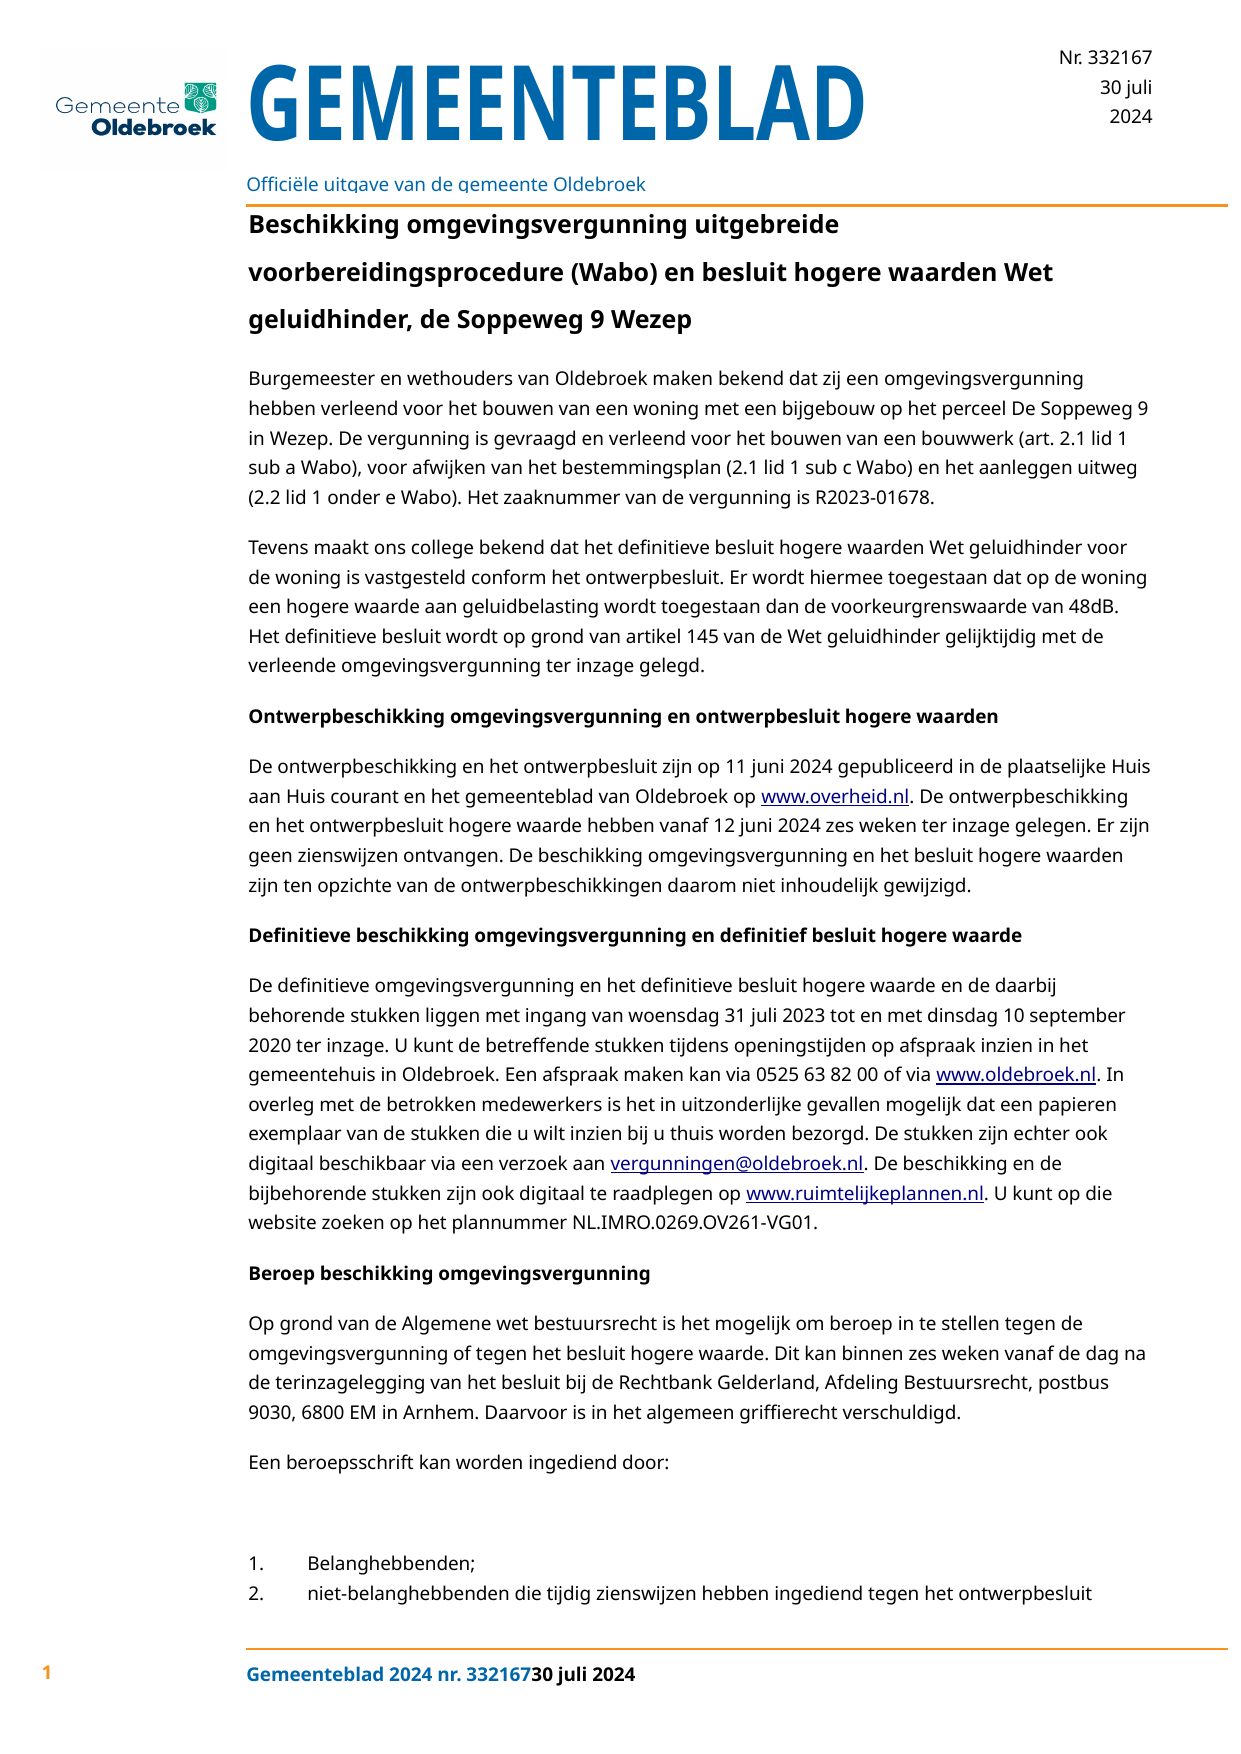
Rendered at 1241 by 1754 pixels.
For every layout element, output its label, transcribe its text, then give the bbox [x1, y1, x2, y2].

text Een beroepsschrift kan worden ingediend door: [248, 1449, 1152, 1475]
list Belanghebbenden; [248, 1550, 1152, 1576]
text Ontwerpbeschikking omgevingsvergunning en ontwerpbesluit hogere waarden [248, 703, 1152, 729]
text Beschikking omgevingsvergunning uitgebreide voorbereidingsprocedure (Wabo) en besluit hogere waarden Wet geluidhinder, de Soppeweg 9 Wezep [248, 207, 1152, 336]
text De definitieve omgevingsvergunning en het definitieve besluit hogere waarde en de daarbij behorende stukken liggen met ingang van woensdag 31 juli 2023 tot en met dinsdag 10 september 2020 ter inzage. U kunt de betreffende stukken tijdens openingstijden op afspraak inzien in het gemeentehuis in Oldebroek. Een afspraak maken kan via 0525 63 82 00 of via www.oldebroek.nl. In overleg met de betrokken medewerkers is het in uitzonderlijke gevallen mogelijk dat een papieren exemplaar van de stukken die u wilt inzien bij u thuis worden bezorgd. De stukken zijn echter ook digitaal beschikbaar via een verzoek aan vergunningen@oldebroek.nl. De beschikking en de bijbehorende stukken zijn ook digitaal te raadplegen op www.ruimtelijkeplannen.nl. U kunt op die website zoeken op het plannummer NL.IMRO.0269.OV261-VG01. [248, 973, 1152, 1235]
list niet-belanghebbenden die tijdig zienswijzen hebben ingediend tegen het ontwerpbesluit [248, 1580, 1152, 1605]
text Tevens maakt ons college bekend dat het definitieve besluit hogere waarden Wet geluidhinder voor de woning is vastgesteld conform het ontwerpbesluit. Er wordt hiermee toegestaan dat op de woning een hogere waarde aan geluidbelasting wordt toegestaan dan de voorkeurgrenswaarde van 48dB. Het definitieve besluit wordt op grond van artikel 145 van de Wet geluidhinder gelijktijdig met de verleende omgevingsvergunning ter inzage gelegd. [248, 534, 1152, 678]
text Burgemeester en wethouders van Oldebroek maken bekend dat zij een omgevingsvergunning hebben verleend voor het bouwen van een woning met een bijgebouw op het perceel De Soppeweg 9 in Wezep. De vergunning is gevraagd en verleend voor het bouwen van een bouwwerk (art. 2.1 lid 1 sub a Wabo), voor afwijken van het bestemmingsplan (2.1 lid 1 sub c Wabo) en het aanleggen uitweg (2.2 lid 1 onder e Wabo). Het zaaknummer van de vergunning is R2023-01678. [248, 366, 1152, 509]
text Op grond van de Algemene wet bestuursrecht is het mogelijk om beroep in te stellen tegen de omgevingsvergunning of tegen het besluit hogere waarde. Dit kan binnen zes weken vanaf de dag na de terinzagelegging van het besluit bij de Rechtbank Gelderland, Afdeling Bestuursrecht, postbus 9030, 6800 EM in Arnhem. Daarvoor is in het algemeen griffierecht verschuldigd. [248, 1310, 1152, 1424]
text De ontwerpbeschikking en het ontwerpbesluit zijn op 11 juni 2024 gepubliceerd in de plaatselijke Huis aan Huis courant en het gemeenteblad van Oldebroek op www.overheid.nl. De ontwerpbeschikking en het ontwerpbesluit hogere waarde hebben vanaf 12 juni 2024 zes weken ter inzage gelegen. Er zijn geen zienswijzen ontvangen. De beschikking omgevingsvergunning en het besluit hogere waarden zijn ten opzichte van de ontwerpbeschikkingen daarom niet inhoudelijk gewijzigd. [248, 753, 1152, 897]
text Definitieve beschikking omgevingsvergunning en definitief besluit hogere waarde [248, 922, 1152, 948]
text Beroep beschikking omgevingsvergunning [248, 1260, 1152, 1285]
picture [41, 47, 231, 172]
